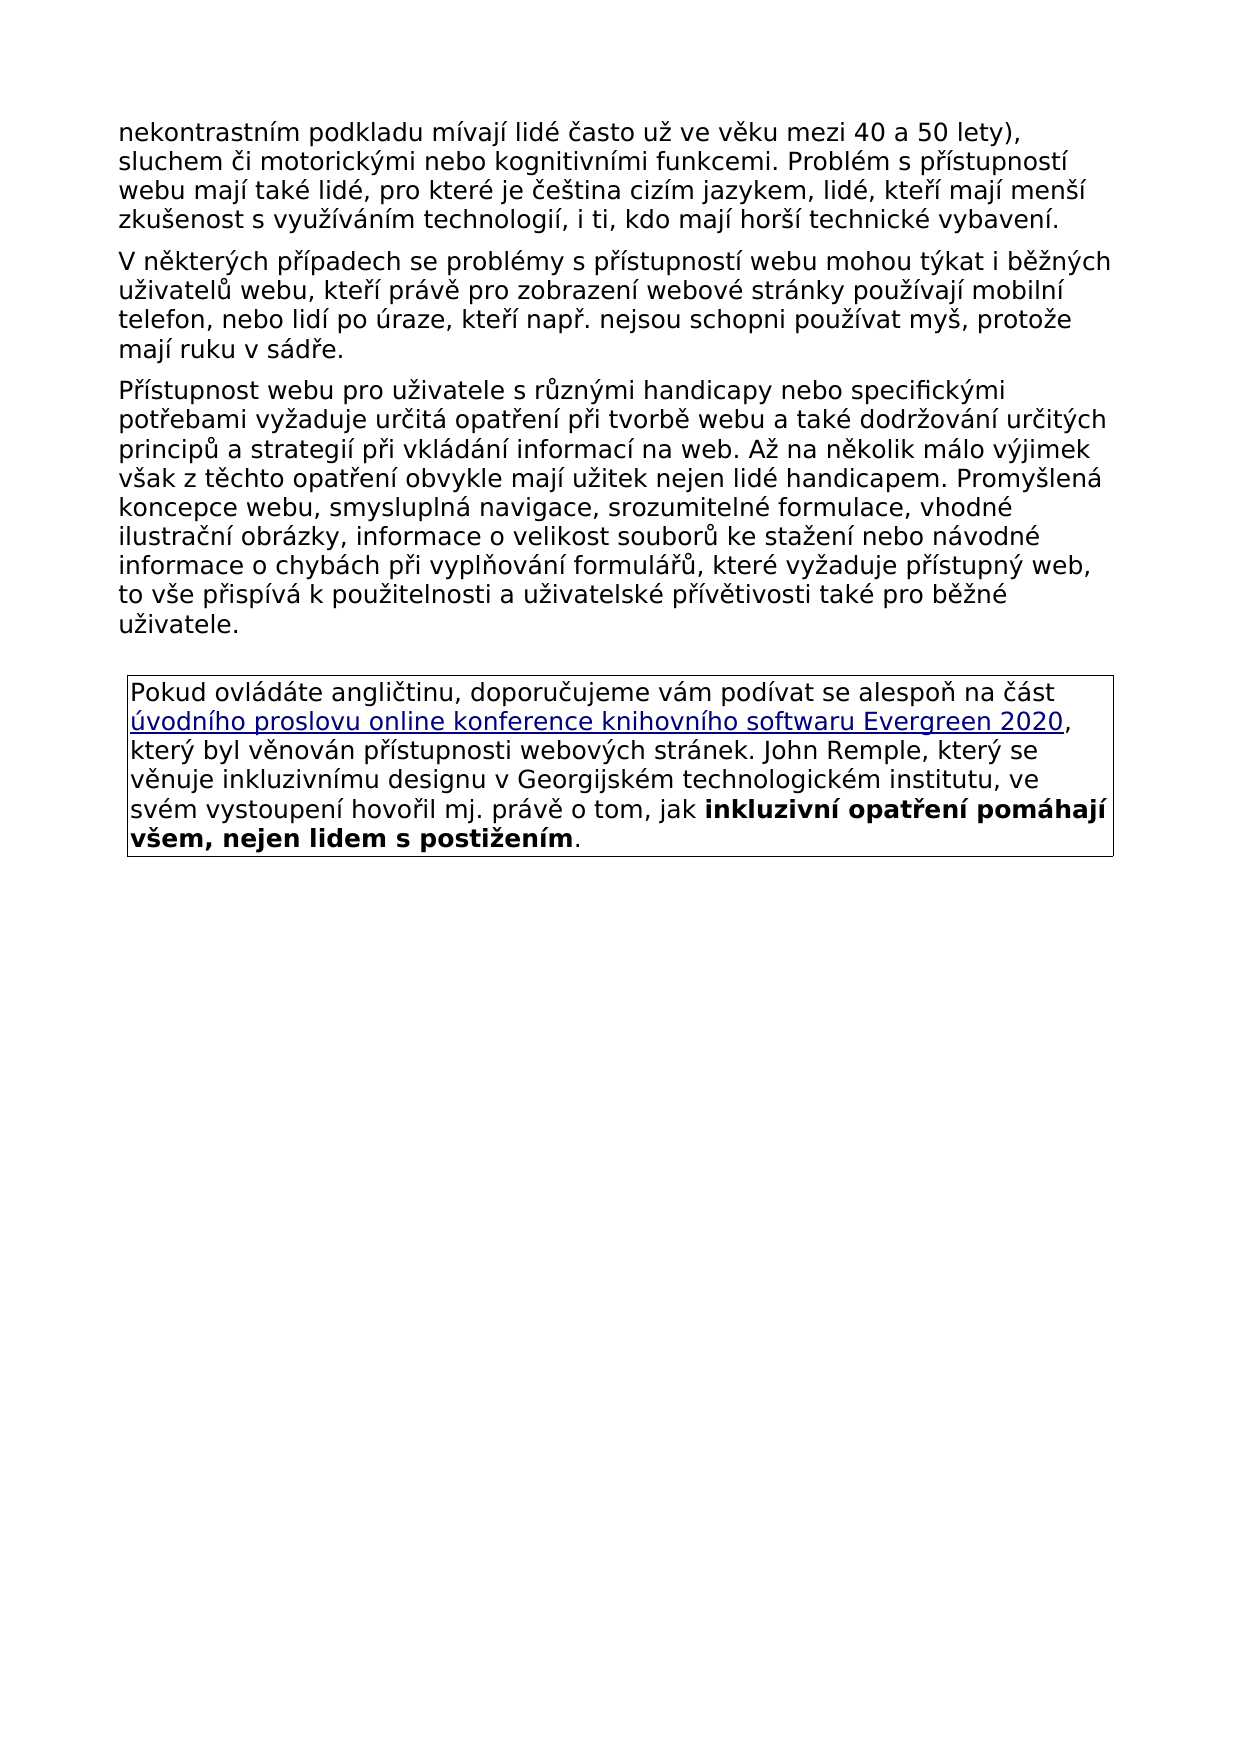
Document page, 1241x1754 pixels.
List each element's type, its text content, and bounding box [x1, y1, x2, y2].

text nekontrastním podkladu mívají lidé často už ve věku mezi 40 a 50 lety), sluchem či motorickými nebo kognitivními funkcemi. Problém s přístupností webu mají také lidé, pro které je čeština cizím jazykem, lidé, kteří mají menší zkušenost s využíváním technologií, i ti, kdo mají horší technické vybavení. [118, 118, 1122, 235]
table_header Pokud ovládáte angličtinu, doporučujeme vám podívat se alespoň na část úvodního proslovu online konference knihovního softwaru Evergreen 2020, který byl věnován přístupnosti webových stránek. John Remple, který se věnuje inkluzivnímu designu v Georgijském technologickém institutu, ve svém vystoupení hovořil mj. právě o tom, jak inkluzivní opatření pomáhají všem, nejen lidem s postižením. [128, 676, 1113, 856]
text V některých případech se problémy s přístupností webu mohou týkat i běžných uživatelů webu, kteří právě pro zobrazení webové stránky používají mobilní telefon, nebo lidí po úraze, kteří např. nejsou schopni používat myš, protože mají ruku v sádře. [118, 247, 1122, 364]
text Přístupnost webu pro uživatele s různými handicapy nebo specifickými potřebami vyžaduje určitá opatření při tvorbě webu a také dodržování určitých principů a strategií při vkládání informací na web. Až na několik málo výjimek však z těchto opatření obvykle mají užitek nejen lidé handicapem. Promyšlená koncepce webu, smysluplná navigace, srozumitelné formulace, vhodné ilustrační obrázky, informace o velikost souborů ke stažení nebo návodné informace o chybách při vyplňování formulářů, které vyžaduje přístupný web, to vše přispívá k použitelnosti a uživatelské přívětivosti také pro běžné uživatele. [118, 376, 1122, 639]
